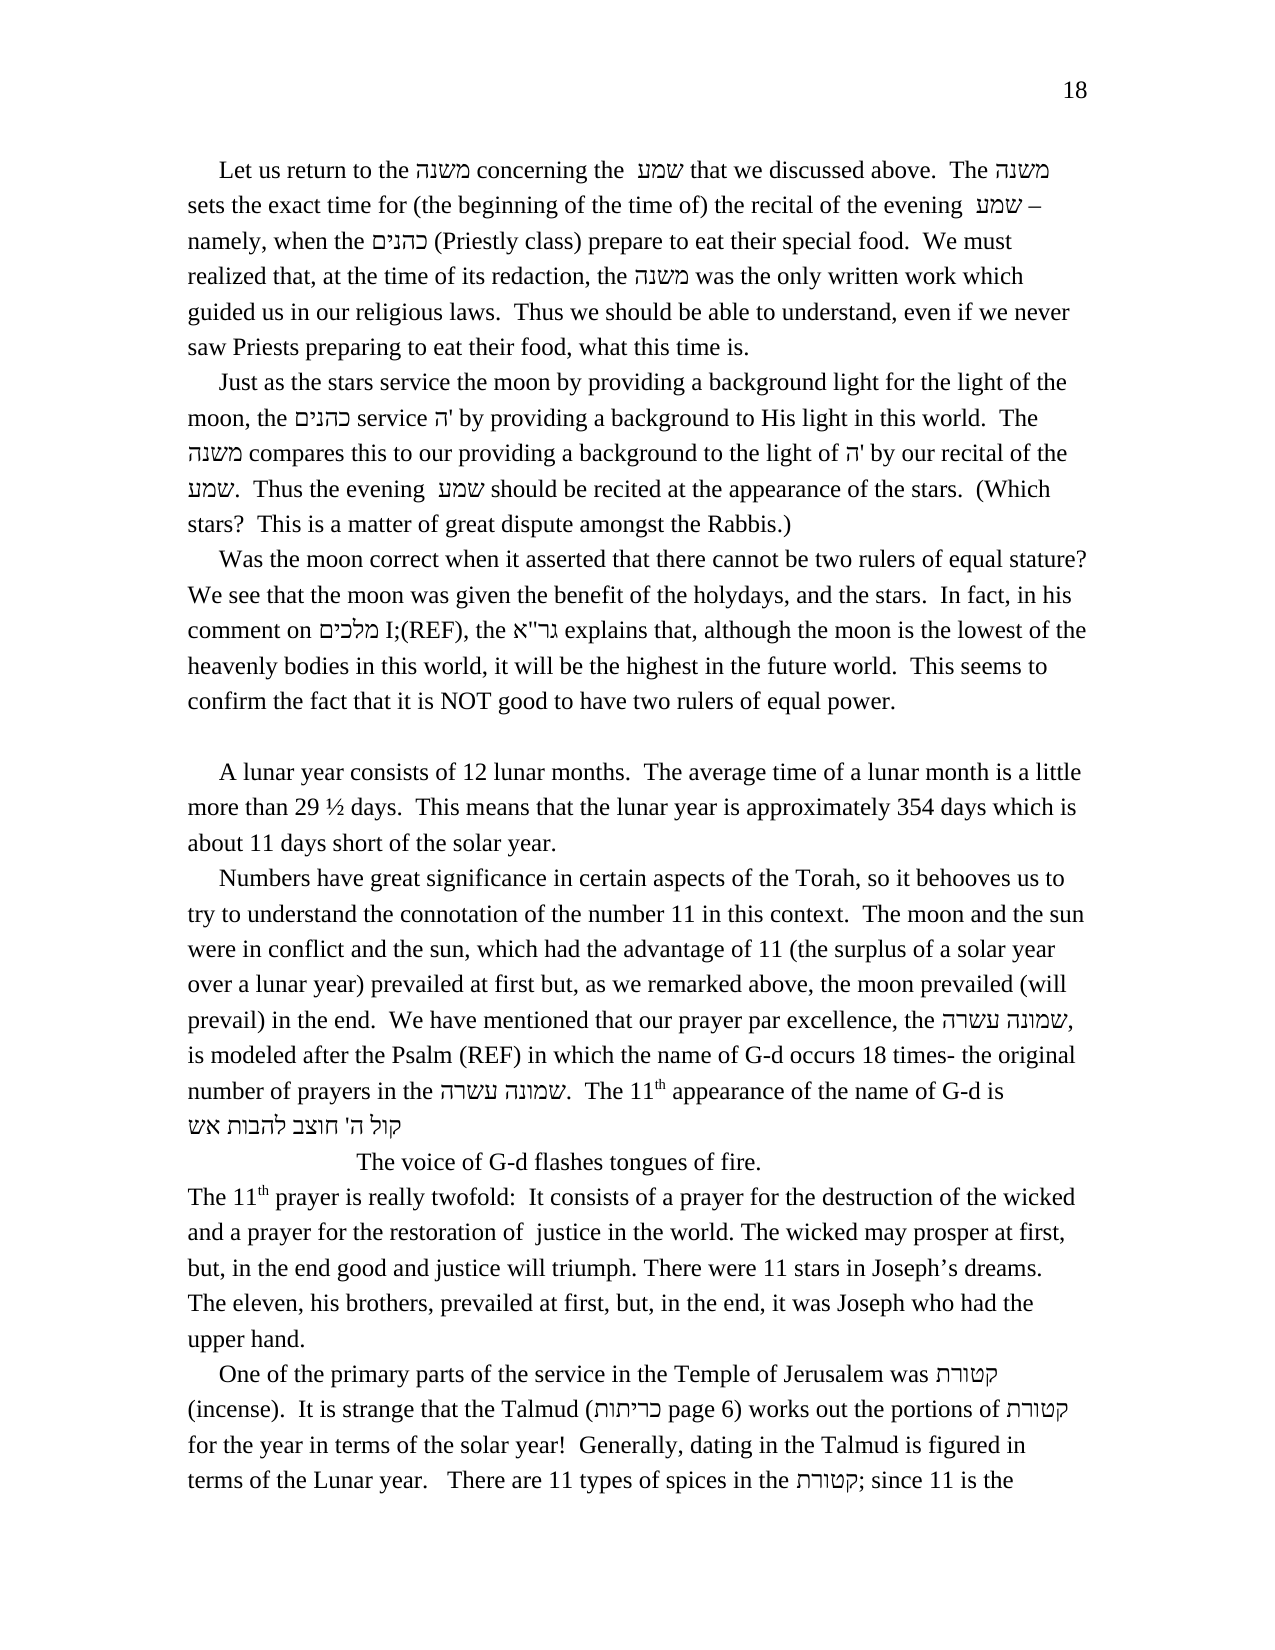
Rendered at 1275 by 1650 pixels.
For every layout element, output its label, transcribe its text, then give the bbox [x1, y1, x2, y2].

text קול ה' חוצב להבות אש [187, 1106, 1087, 1142]
text Numbers have great significance in certain aspects of the Torah, so it behooves us to try to understand the connotation of the number 11 in this context. The moon and the sun were in conflict and the sun, which had the advantage of 11 (the surplus of a solar year over a lunar year) prevailed at first but, as we remarked above, the moon prevailed (will prevail) in the end. We have mentioned that our prayer par excellence, the שמונה עשרה, is modeled after the Psalm (REF) in which the name of G-d occurs 18 times- the original number of prayers in the שמונה עשרה. The 11th appearance of the name of G-d is [187, 858, 1087, 1106]
text Just as the stars service the moon by providing a background light for the light of the moon, the כהנים service ה' by providing a background to His light in this world. The משנה compares this to our providing a background to the light of ה' by our recital of the שמע. Thus the evening שמע should be recited at the appearance of the stars. (Which stars? This is a matter of great dispute amongst the Rabbis.) [187, 362, 1087, 539]
text One of the primary parts of the service in the Temple of Jerusalem was קטורת (incense). It is strange that the Talmud (כריתות page 6) works out the portions of קטורת for the year in terms of the solar year! Generally, dating in the Talmud is figured in terms of the Lunar year. There are 11 types of spices in the קטורת; since 11 is the number of days which the solar year exceeds the lunar year, the confluence of the number 11 with the numbering of the portions of spices according to the sun would seem to indicate that קטורת represents, to some extent, the conflict between the sun and the moon. Out of this conflict comes the smoke of the קטורת which rose in a single line to the Heavens. [187, 1354, 1087, 1496]
text Let us return to the משנה concerning the שמע that we discussed above. The משנה sets the exact time for (the beginning of the time of) the recital of the evening שמע – namely, when the כהנים (Priestly class) prepare to eat their special food. We must realized that, at the time of its redaction, the משנה was the only written work which guided us in our religious laws. Thus we should be able to understand, even if we never saw Priests preparing to eat their food, what this time is. [187, 150, 1087, 362]
text The 11th prayer is really twofold: It consists of a prayer for the destruction of the wicked and a prayer for the restoration of justice in the world. The wicked may prosper at first, but, in the end good and justice will triumph. There were 11 stars in Joseph’s dreams. The eleven, his brothers, prevailed at first, but, in the end, it was Joseph who had the upper hand. [187, 1177, 1087, 1354]
text Was the moon correct when it asserted that there cannot be two rulers of equal stature? We see that the moon was given the benefit of the holydays, and the stars. In fact, in his comment on מלכים I;(REF), the גר"א explains that, although the moon is the lowest of the heavenly bodies in this world, it will be the highest in the future world. This seems to confirm the fact that it is NOT good to have two rulers of equal power. [187, 539, 1087, 717]
text A lunar year consists of 12 lunar months. The average time of a lunar month is a little more than 29 ½ days. This means that the lunar year is approximately 354 days which is about 11 days short of the solar year. [187, 752, 1087, 858]
text The voice of G-d flashes tongues of fire. [187, 1142, 1087, 1177]
